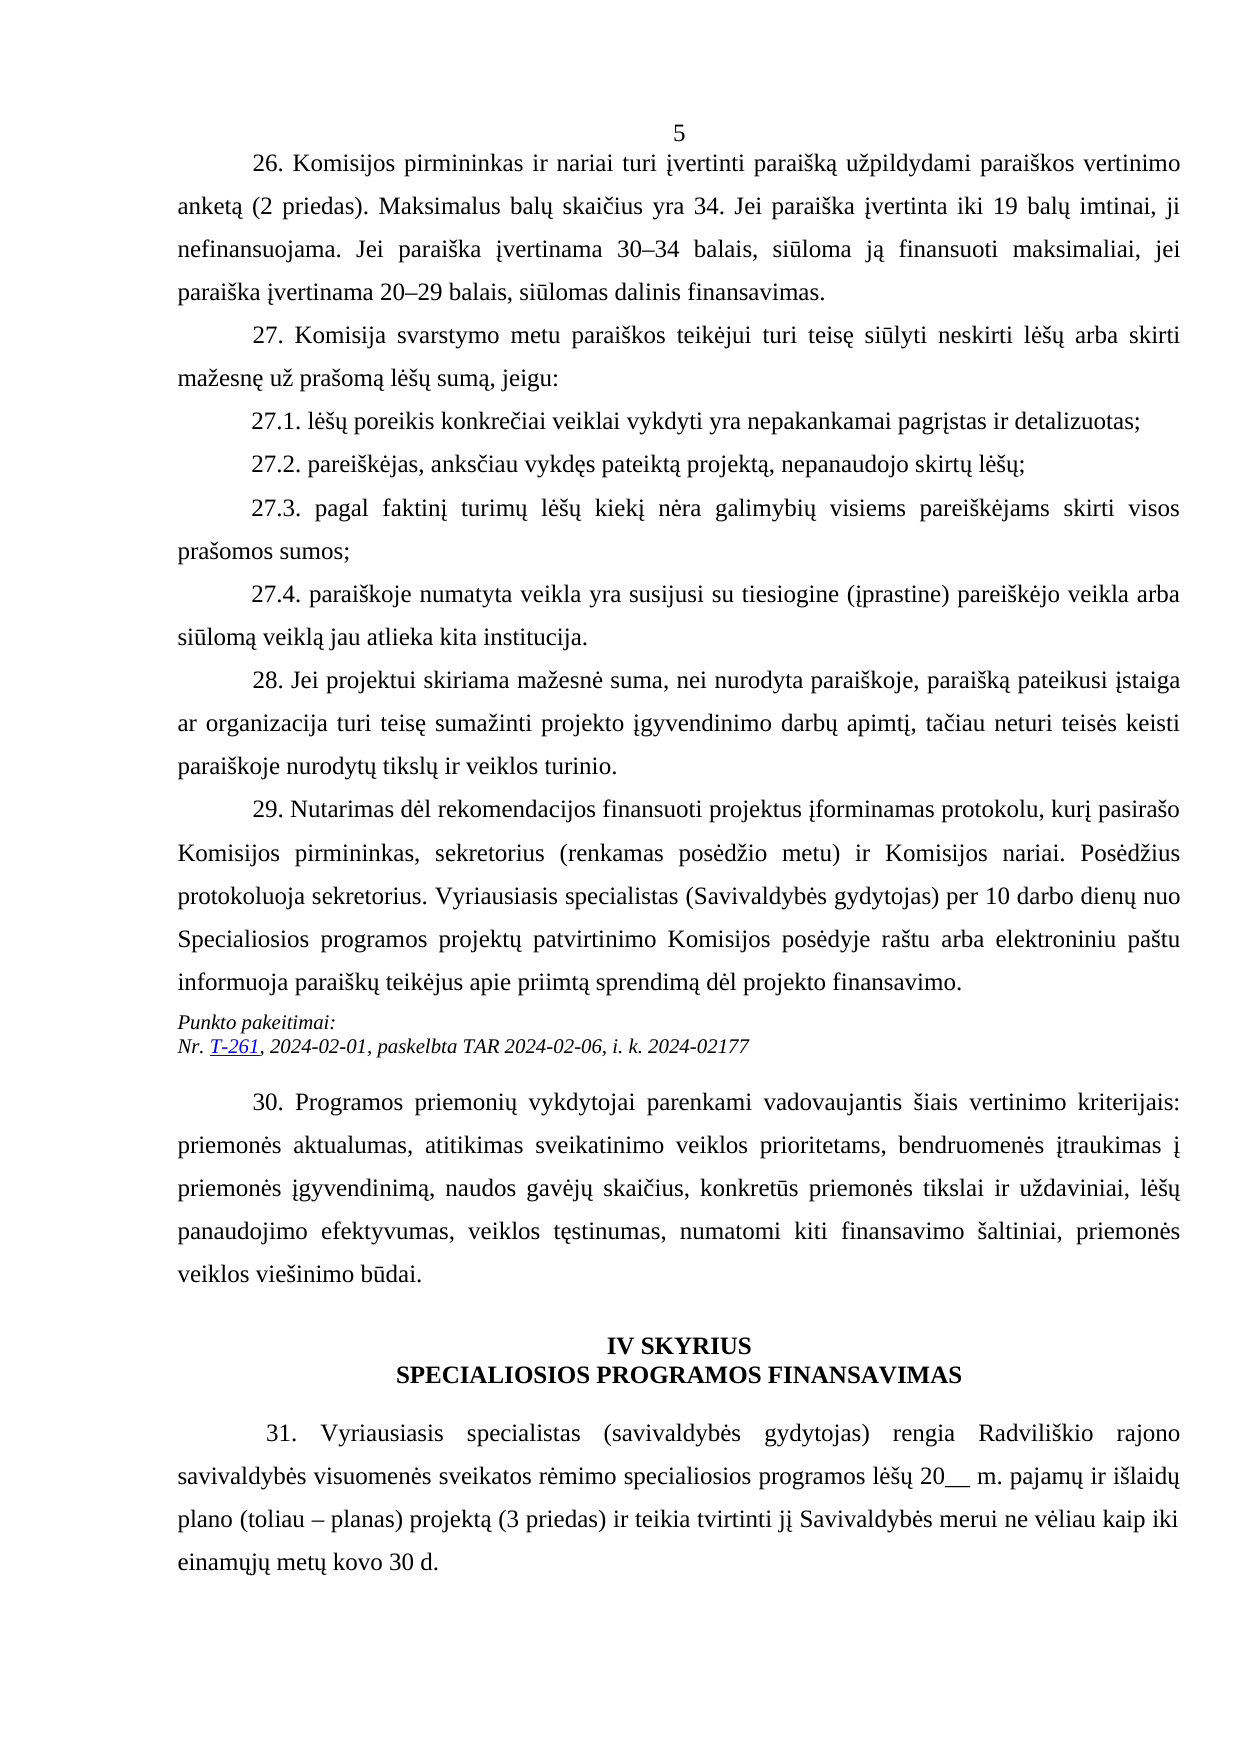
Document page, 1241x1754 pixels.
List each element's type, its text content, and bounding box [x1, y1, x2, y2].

text 30. Programos priemonių vykdytojai parenkami vadovaujantis šiais vertinimo kriterijais: priemonės aktualumas, atitikimas sveikatinimo veiklos prioritetams, bendruomenės įtraukimas į priemonės įgyvendinimą, naudos gavėjų skaičius, konkretūs priemonės tikslai ir uždaviniai, lėšų panaudojimo efektyvumas, veiklos tęstinumas, numatomi kiti finansavimo šaltiniai, priemonės veiklos viešinimo būdai. [177, 1087, 1181, 1288]
text IV SKYRIUS [177, 1331, 1181, 1360]
text 27.4. paraiškoje numatyta veikla yra susijusi su tiesiogine (įprastine) pareiškėjo veikla arba siūlomą veiklą jau atlieka kita institucija. [177, 579, 1181, 651]
text 27.1. lėšų poreikis konkrečiai veiklai vykdyti yra nepakankamai pagrįstas ir detalizuotas; [177, 406, 1181, 435]
text 31. Vyriausiasis specialistas (savivaldybės gydytojas) rengia Radviliškio rajono savivaldybės visuomenės sveikatos rėmimo specialiosios programos lėšų 20__ m. pajamų ir išlaidų plano (toliau – planas) projektą (3 priedas) ir teikia tvirtinti jį Savivaldybės merui ne vėliau kaip iki einamųjų metų kovo 30 d. [177, 1418, 1181, 1576]
text 27.2. pareiškėjas, anksčiau vykdęs pateiktą projektą, nepanaudojo skirtų lėšų; [177, 449, 1181, 478]
text 27. Komisija svarstymo metu paraiškos teikėjui turi teisę siūlyti neskirti lėšų arba skirti mažesnę už prašomą lėšų sumą, jeigu: [177, 320, 1181, 392]
text Nr. T-261, 2024-02-01, paskelbta TAR 2024-02-06, i. k. 2024-02177 [177, 1034, 1181, 1058]
text Punkto pakeitimai: [177, 1010, 1181, 1034]
text 26. Komisijos pirmininkas ir nariai turi įvertinti paraišką užpildydami paraiškos vertinimo anketą (2 priedas). Maksimalus balų skaičius yra 34. Jei paraiška įvertinta iki 19 balų imtinai, ji nefinansuojama. Jei paraiška įvertinama 30–34 balais, siūloma ją finansuoti maksimaliai, jei paraiška įvertinama 20–29 balais, siūlomas dalinis finansavimas. [177, 148, 1181, 306]
text 28. Jei projektui skiriama mažesnė suma, nei nurodyta paraiškoje, paraišką pateikusi įstaiga ar organizacija turi teisę sumažinti projekto įgyvendinimo darbų apimtį, tačiau neturi teisės keisti paraiškoje nurodytų tikslų ir veiklos turinio. [177, 665, 1181, 780]
text 29. Nutarimas dėl rekomendacijos finansuoti projektus įforminamas protokolu, kurį pasirašo Komisijos pirmininkas, sekretorius (renkamas posėdžio metu) ir Komisijos nariai. Posėdžius protokoluoja sekretorius. Vyriausiasis specialistas (Savivaldybės gydytojas) per 10 darbo dienų nuo Specialiosios programos projektų patvirtinimo Komisijos posėdyje raštu arba elektroniniu paštu informuoja paraiškų teikėjus apie priimtą sprendimą dėl projekto finansavimo. [177, 794, 1181, 996]
text 27.3. pagal faktinį turimų lėšų kiekį nėra galimybių visiems pareiškėjams skirti visos prašomos sumos; [177, 493, 1181, 564]
text SPECIALIOSIOS PROGRAMOS FINANSAVIMAS [177, 1360, 1181, 1389]
